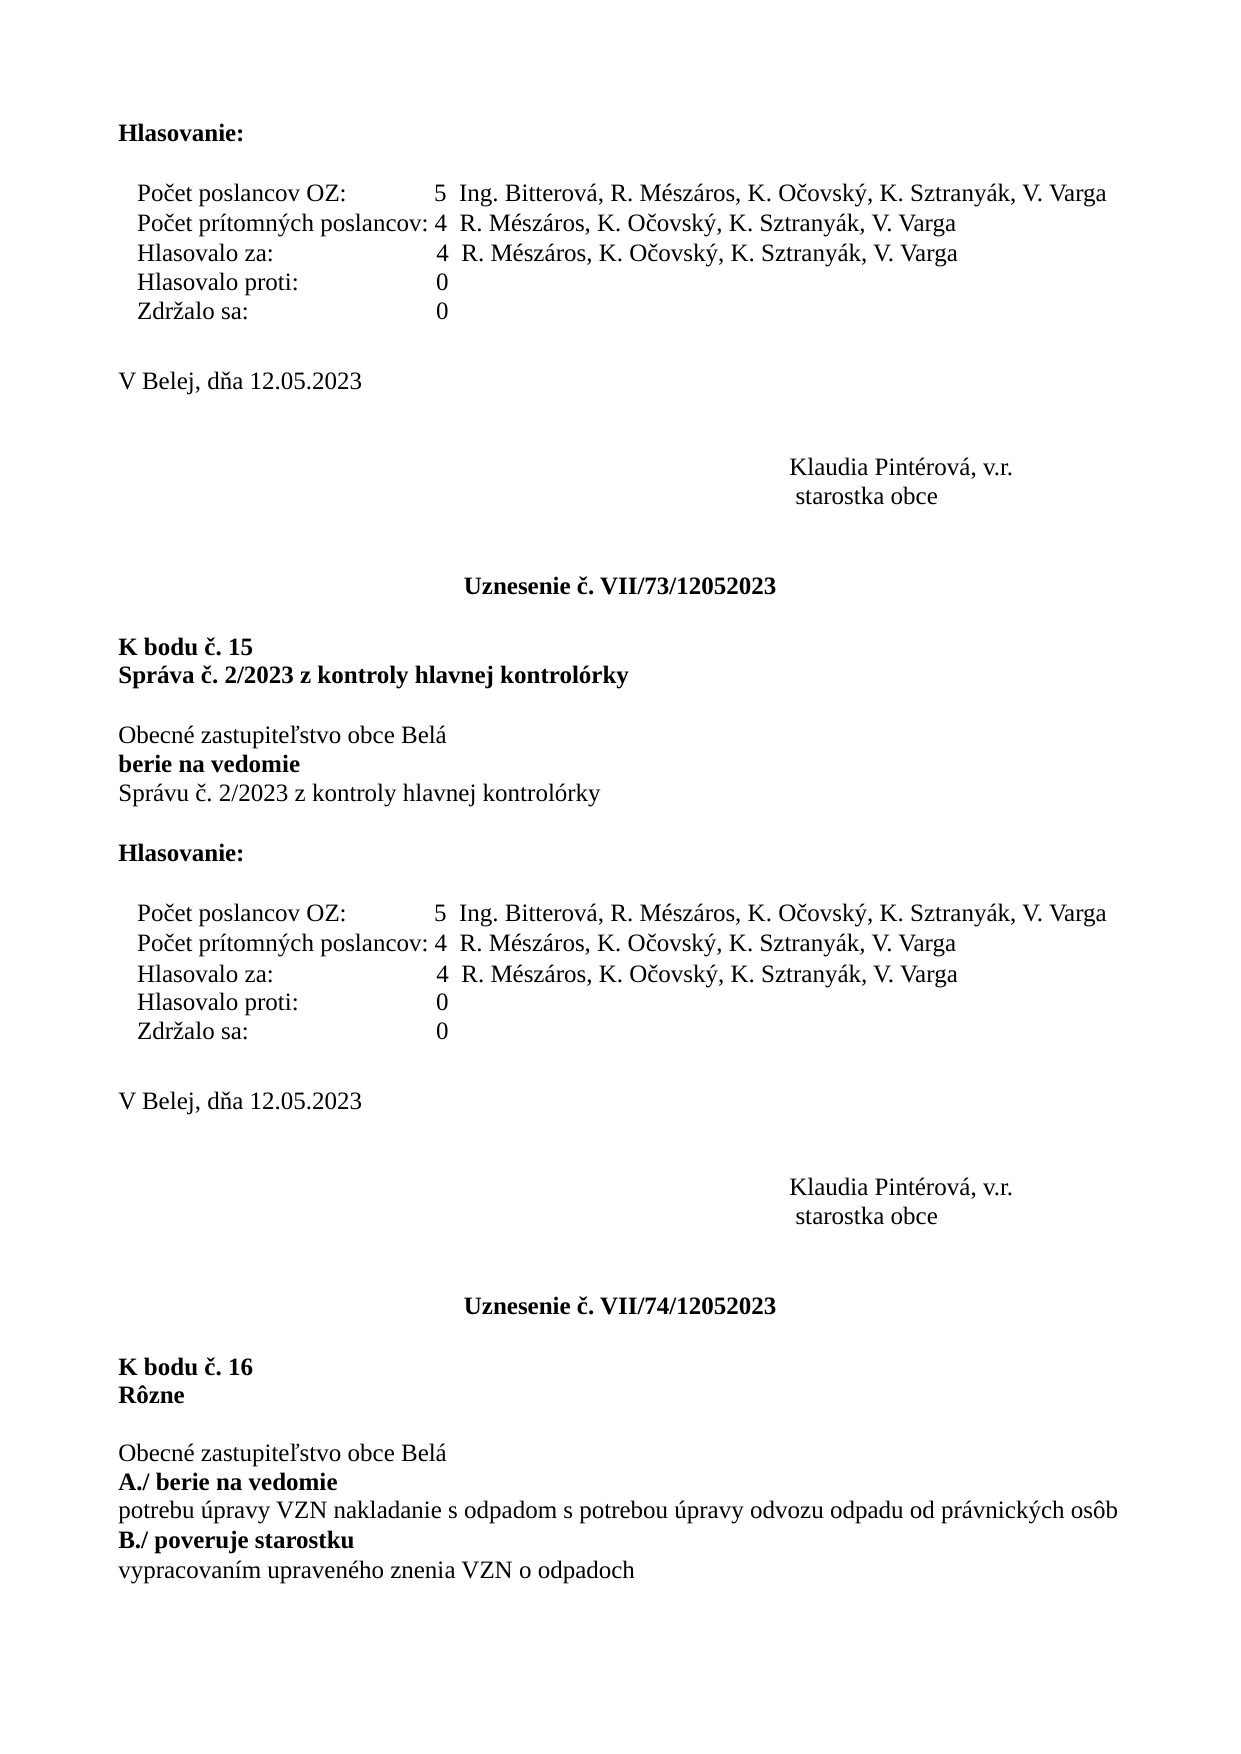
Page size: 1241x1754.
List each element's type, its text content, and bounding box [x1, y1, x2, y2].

text starostka obce [118, 481, 1122, 510]
text Správu č. 2/2023 z kontroly hlavnej kontrolórky [118, 778, 1122, 807]
text K bodu č. 16 [118, 1352, 1122, 1380]
text Počet poslancov OZ: 5 Ing. Bitterová, R. Mészáros, K. Očovský, K. Sztranyák, V. Varga [118, 898, 1122, 927]
text K bodu č. 15 [118, 632, 1122, 660]
text V Belej, dňa 12.05.2023 [118, 1086, 1122, 1115]
text Zdržalo sa: 0 [118, 1016, 1122, 1045]
text Počet poslancov OZ: 5 Ing. Bitterová, R. Mészáros, K. Očovský, K. Sztranyák, V. Varga [118, 178, 1122, 207]
text Hlasovanie: [118, 838, 1122, 867]
text Uznesenie č. VII/74/12052023 [118, 1291, 1122, 1320]
text A./ berie na vedomie [118, 1467, 1122, 1495]
text Rôzne [118, 1380, 1122, 1409]
text Obecné zastupiteľstvo obce Belá [118, 1438, 1122, 1467]
text Hlasovalo proti: 0 [118, 987, 1122, 1016]
text Hlasovanie: [118, 118, 1122, 147]
text Klaudia Pintérová, v.r. [118, 1172, 1122, 1201]
text Počet prítomných poslancov: 4 R. Mészáros, K. Očovský, K. Sztranyák, V. Varga [118, 208, 1122, 237]
text Obecné zastupiteľstvo obce Belá [118, 721, 1122, 749]
text Zdržalo sa: 0 [118, 296, 1122, 325]
text potrebu úpravy VZN nakladanie s odpadom s potrebou úpravy odvozu odpadu od právnických osôb [118, 1495, 1122, 1524]
text Hlasovalo za: 4 R. Mészáros, K. Očovský, K. Sztranyák, V. Varga [118, 959, 1122, 987]
text V Belej, dňa 12.05.2023 [118, 366, 1122, 395]
text Počet prítomných poslancov: 4 R. Mészáros, K. Očovský, K. Sztranyák, V. Varga [118, 928, 1122, 957]
text Hlasovalo za: 4 R. Mészáros, K. Očovský, K. Sztranyák, V. Varga [118, 238, 1122, 267]
text starostka obce [118, 1201, 1122, 1230]
text berie na vedomie [118, 749, 1122, 778]
text Klaudia Pintérová, v.r. [118, 452, 1122, 481]
text Správa č. 2/2023 z kontroly hlavnej kontrolórky [118, 660, 1122, 689]
text Uznesenie č. VII/73/12052023 [118, 571, 1122, 600]
text B./ poveruje starostku [118, 1526, 1122, 1554]
text Hlasovalo proti: 0 [118, 267, 1122, 296]
text vypracovaním upraveného znenia VZN o odpadoch [118, 1556, 1122, 1584]
